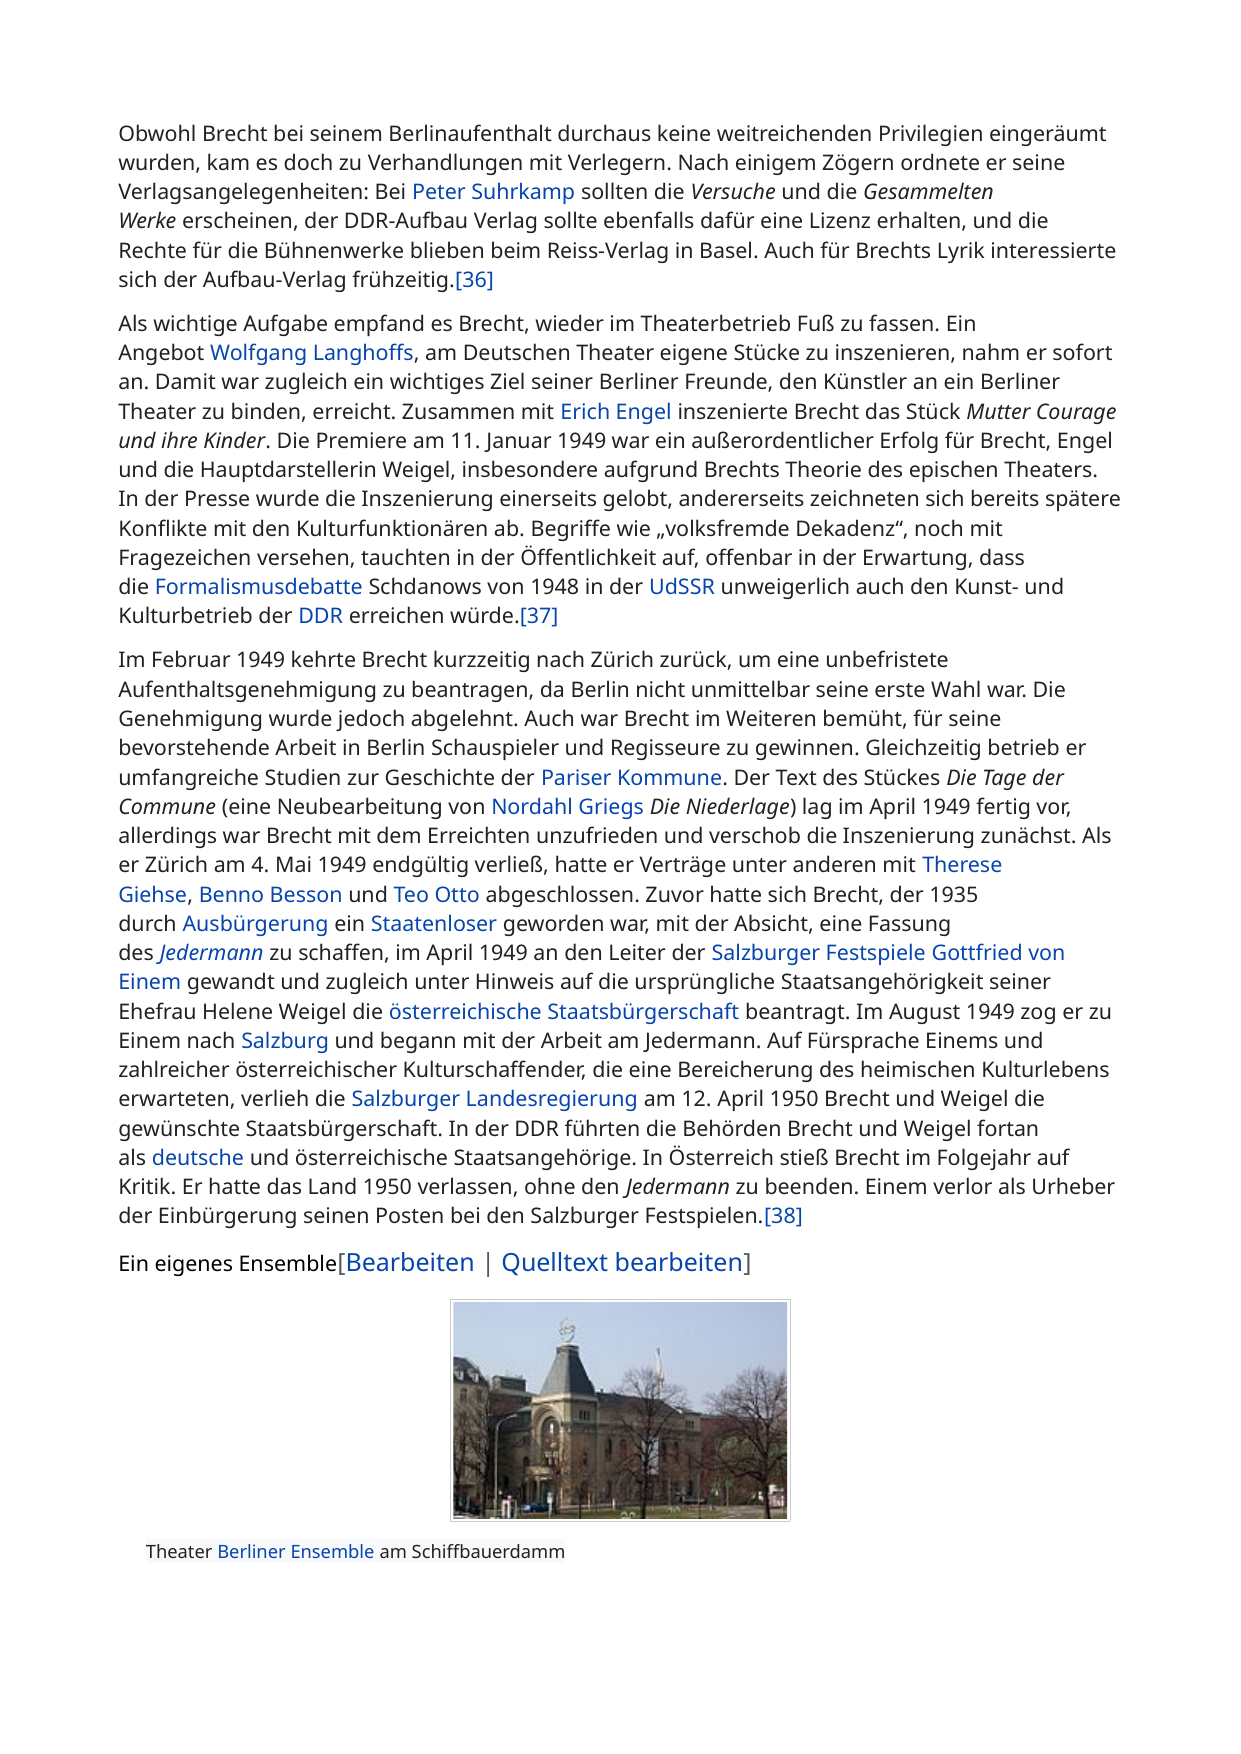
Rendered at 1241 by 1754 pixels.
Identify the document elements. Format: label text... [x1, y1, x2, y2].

text Theater Berliner Ensemble am Schiffbauerdamm [123, 1538, 1122, 1563]
text Im Februar 1949 kehrte Brecht kurzzeitig nach Zürich zurück, um eine unbefristete Aufenthaltsgenehmigung zu beantragen, da Berlin nicht unmittelbar seine erste Wahl war. Die Genehmigung wurde jedoch abgelehnt. Auch war Brecht im Weiteren bemüht, für seine bevorstehende Arbeit in Berlin Schauspieler und Regisseure zu gewinnen. Gleichzeitig betrieb er umfangreiche Studien zur Geschichte der Pariser Kommune. Der Text des Stückes Die Tage der Commune (eine Neubearbeitung von Nordahl Griegs Die Niederlage) lag im April 1949 fertig vor, allerdings war Brecht mit dem Erreichten unzufrieden und verschob die Inszenierung zunächst. Als er Zürich am 4. Mai 1949 endgültig verließ, hatte er Verträge unter anderen mit Therese Giehse, Benno Besson und Teo Otto abgeschlossen. Zuvor hatte sich Brecht, der 1935 durch Ausbürgerung ein Staatenloser geworden war, mit der Absicht, eine Fassung des Jedermann zu schaffen, im April 1949 an den Leiter der Salzburger Festspiele Gottfried von Einem gewandt und zugleich unter Hinweis auf die ursprüngliche Staatsangehörigkeit seiner Ehefrau Helene Weigel die österreichische Staatsbürgerschaft beantragt. Im August 1949 zog er zu Einem nach Salzburg und begann mit der Arbeit am Jedermann. Auf Fürsprache Einems und zahlreicher österreichischer Kulturschaffender, die eine Bereicherung des heimischen Kulturlebens erwarteten, verlieh die Salzburger Landesregierung am 12. April 1950 Brecht und Weigel die gewünschte Staatsbürgerschaft. In der DDR führten die Behörden Brecht und Weigel fortan als deutsche und österreichische Staatsangehörige. In Österreich stieß Brecht im Folgejahr auf Kritik. Er hatte das Land 1950 verlassen, ohne den Jedermann zu beenden. Einem verlor als Urheber der Einbürgerung seinen Posten bei den Salzburger Festspielen.[38] [118, 645, 1122, 1230]
subtitle Ein eigenes Ensemble[Bearbeiten | Quelltext bearbeiten] [118, 1245, 1122, 1279]
picture [453, 1302, 788, 1519]
text Als wichtige Aufgabe empfand es Brecht, wieder im Theaterbetrieb Fuß zu fassen. Ein Angebot Wolfgang Langhoffs, am Deutschen Theater eigene Stücke zu inszenieren, nahm er sofort an. Damit war zugleich ein wichtiges Ziel seiner Berliner Freunde, den Künstler an ein Berliner Theater zu binden, erreicht. Zusammen mit Erich Engel inszenierte Brecht das Stück Mutter Courage und ihre Kinder. Die Premiere am 11. Januar 1949 war ein außerordentlicher Erfolg für Brecht, Engel und die Hauptdarstellerin Weigel, insbesondere aufgrund Brechts Theorie des epischen Theaters. In der Presse wurde die Inszenierung einerseits gelobt, andererseits zeichneten sich bereits spätere Konflikte mit den Kulturfunktionären ab. Begriffe wie „volksfremde Dekadenz“, noch mit Fragezeichen versehen, tauchten in der Öffentlichkeit auf, offenbar in der Erwartung, dass die Formalismusdebatte Schdanows von 1948 in der UdSSR unweigerlich auch den Kunst- und Kulturbetrieb der DDR erreichen würde.[37] [118, 308, 1122, 630]
text Obwohl Brecht bei seinem Berlinaufenthalt durchaus keine weitreichenden Privilegien eingeräumt wurden, kam es doch zu Verhandlungen mit Verlegern. Nach einigem Zögern ordnete er seine Verlagsangelegenheiten: Bei Peter Suhrkamp sollten die Versuche und die Gesammelten Werke erscheinen, der DDR-Aufbau Verlag sollte ebenfalls dafür eine Lizenz erhalten, und die Rechte für die Bühnenwerke blieben beim Reiss-Verlag in Basel. Auch für Brechts Lyrik interessierte sich der Aufbau-Verlag frühzeitig.[36] [118, 118, 1122, 294]
